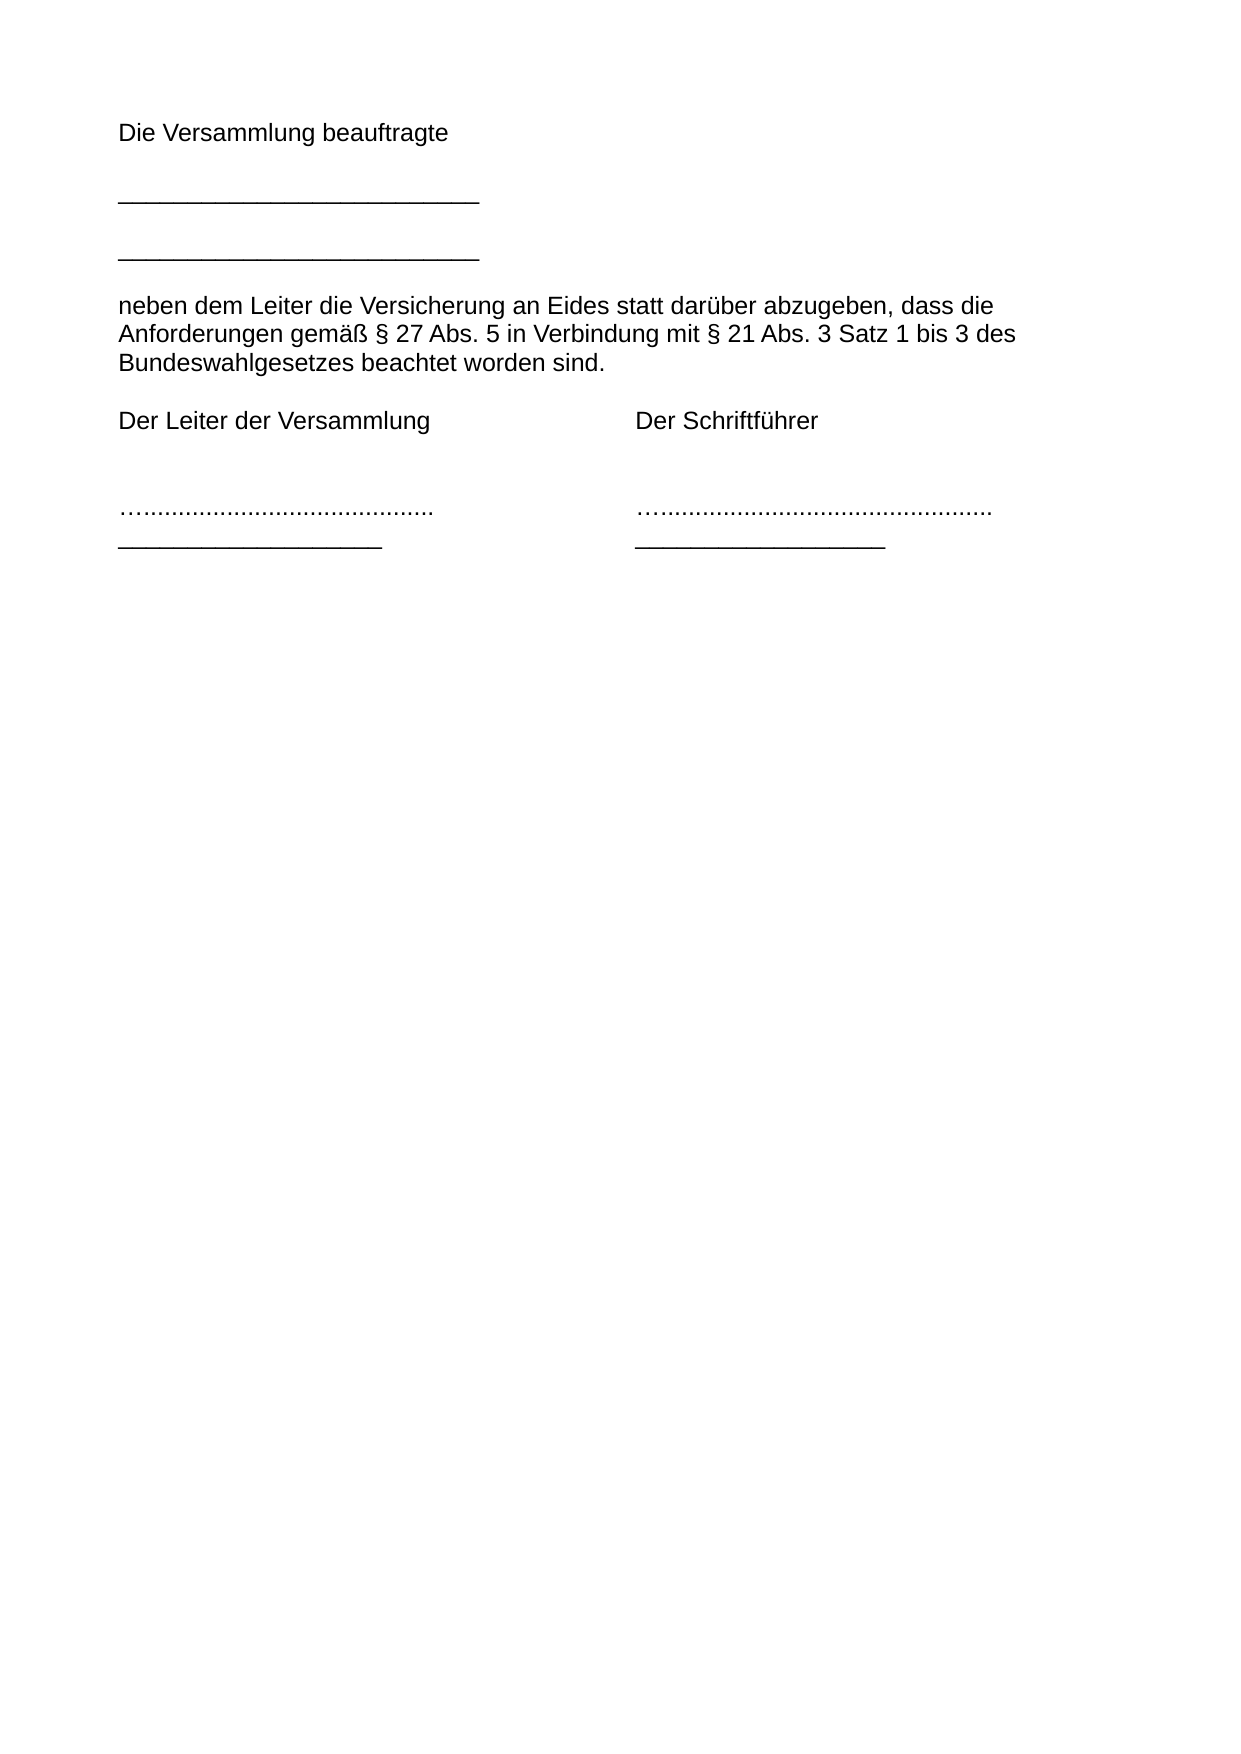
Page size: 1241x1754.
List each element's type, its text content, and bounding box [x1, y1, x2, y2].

text Die Versammlung beauftragte [118, 118, 1122, 147]
text ….......................................... …................................................ [118, 492, 1122, 521]
text ___________________ __________________ [118, 521, 1122, 549]
text __________________________ [118, 176, 1122, 204]
text neben dem Leiter die Versicherung an Eides statt darüber abzugeben, dass die Anforderungen gemäß § 27 Abs. 5 in Verbindung mit § 21 Abs. 3 Satz 1 bis 3 des Bundeswahlgesetzes beachtet worden sind. [118, 291, 1122, 377]
text __________________________ [118, 233, 1122, 262]
text Der Leiter der Versammlung Der Schriftführer [118, 406, 1122, 434]
